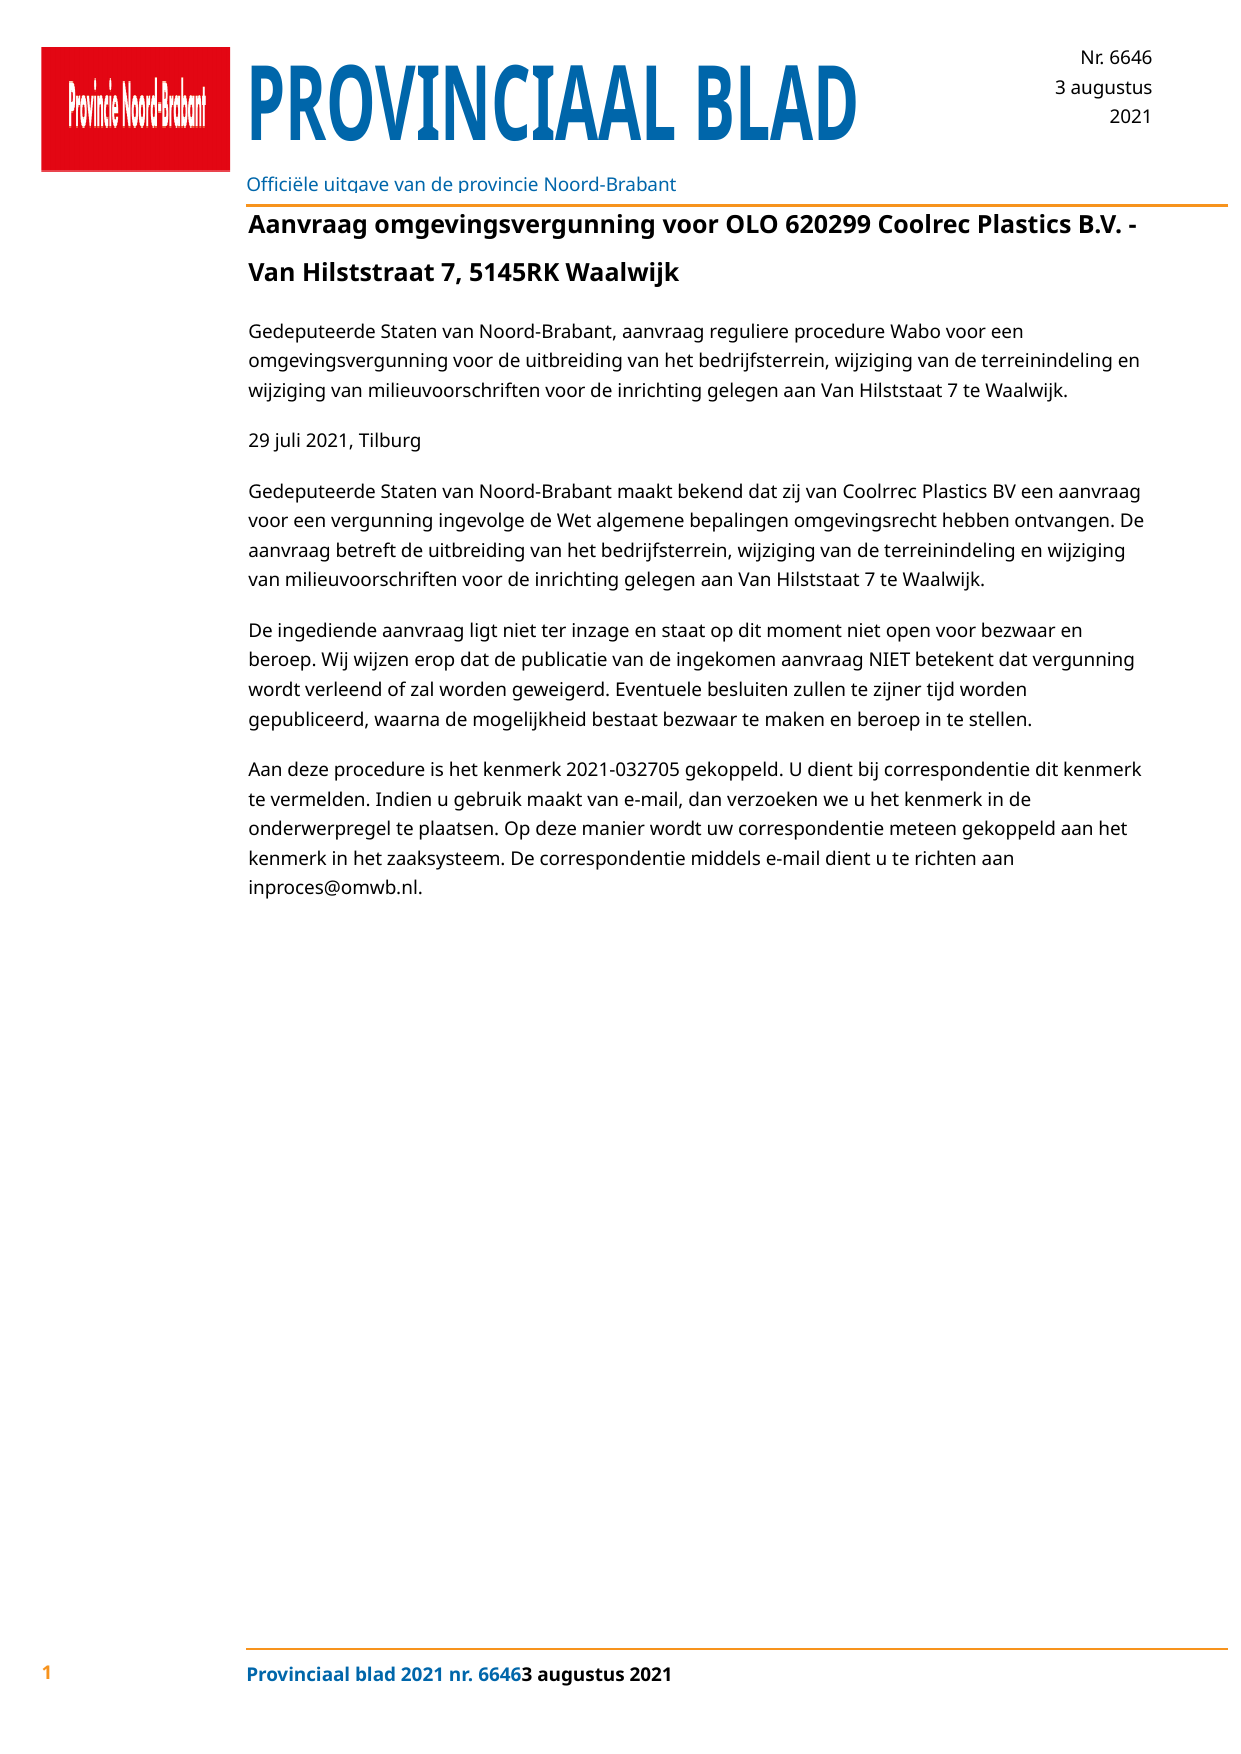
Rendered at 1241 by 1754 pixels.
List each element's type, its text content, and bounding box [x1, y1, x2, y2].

picture [41, 47, 231, 172]
text Aanvraag omgevingsvergunning voor OLO 620299 Coolrec Plastics B.V. - Van Hilststraat 7, 5145RK Waalwijk [248, 207, 1152, 288]
text Gedeputeerde Staten van Noord-Brabant maakt bekend dat zij van Coolrrec Plastics BV een aanvraag voor een vergunning ingevolge de Wet algemene bepalingen omgevingsrecht hebben ontvangen. De aanvraag betreft de uitbreiding van het bedrijfsterrein, wijziging van de terreinindeling en wijziging van milieuvoorschriften voor de inrichting gelegen aan Van Hilststaat 7 te Waalwijk. [248, 478, 1152, 592]
text De ingediende aanvraag ligt niet ter inzage en staat op dit moment niet open voor bezwaar en beroep. Wij wijzen erop dat de publicatie van de ingekomen aanvraag NIET betekent dat vergunning wordt verleend of zal worden geweigerd. Eventuele besluiten zullen te zijner tijd worden gepubliceerd, waarna de mogelijkheid bestaat bezwaar te maken en beroep in te stellen. [248, 617, 1152, 732]
text 29 juli 2021, Tilburg [248, 427, 1152, 453]
text Gedeputeerde Staten van Noord-Brabant, aanvraag reguliere procedure Wabo voor een omgevingsvergunning voor de uitbreiding van het bedrijfsterrein, wijziging van de terreinindeling en wijziging van milieuvoorschriften voor de inrichting gelegen aan Van Hilststaat 7 te Waalwijk. [248, 318, 1152, 403]
text Aan deze procedure is het kenmerk 2021-032705 gekoppeld. U dient bij correspondentie dit kenmerk te vermelden. Indien u gebruik maakt van e-mail, dan verzoeken we u het kenmerk in de onderwerpregel te plaatsen. Op deze manier wordt uw correspondentie meteen gekoppeld aan het kenmerk in het zaaksysteem. De correspondentie middels e-mail dient u te richten aan inproces@omwb.nl. [248, 756, 1152, 900]
